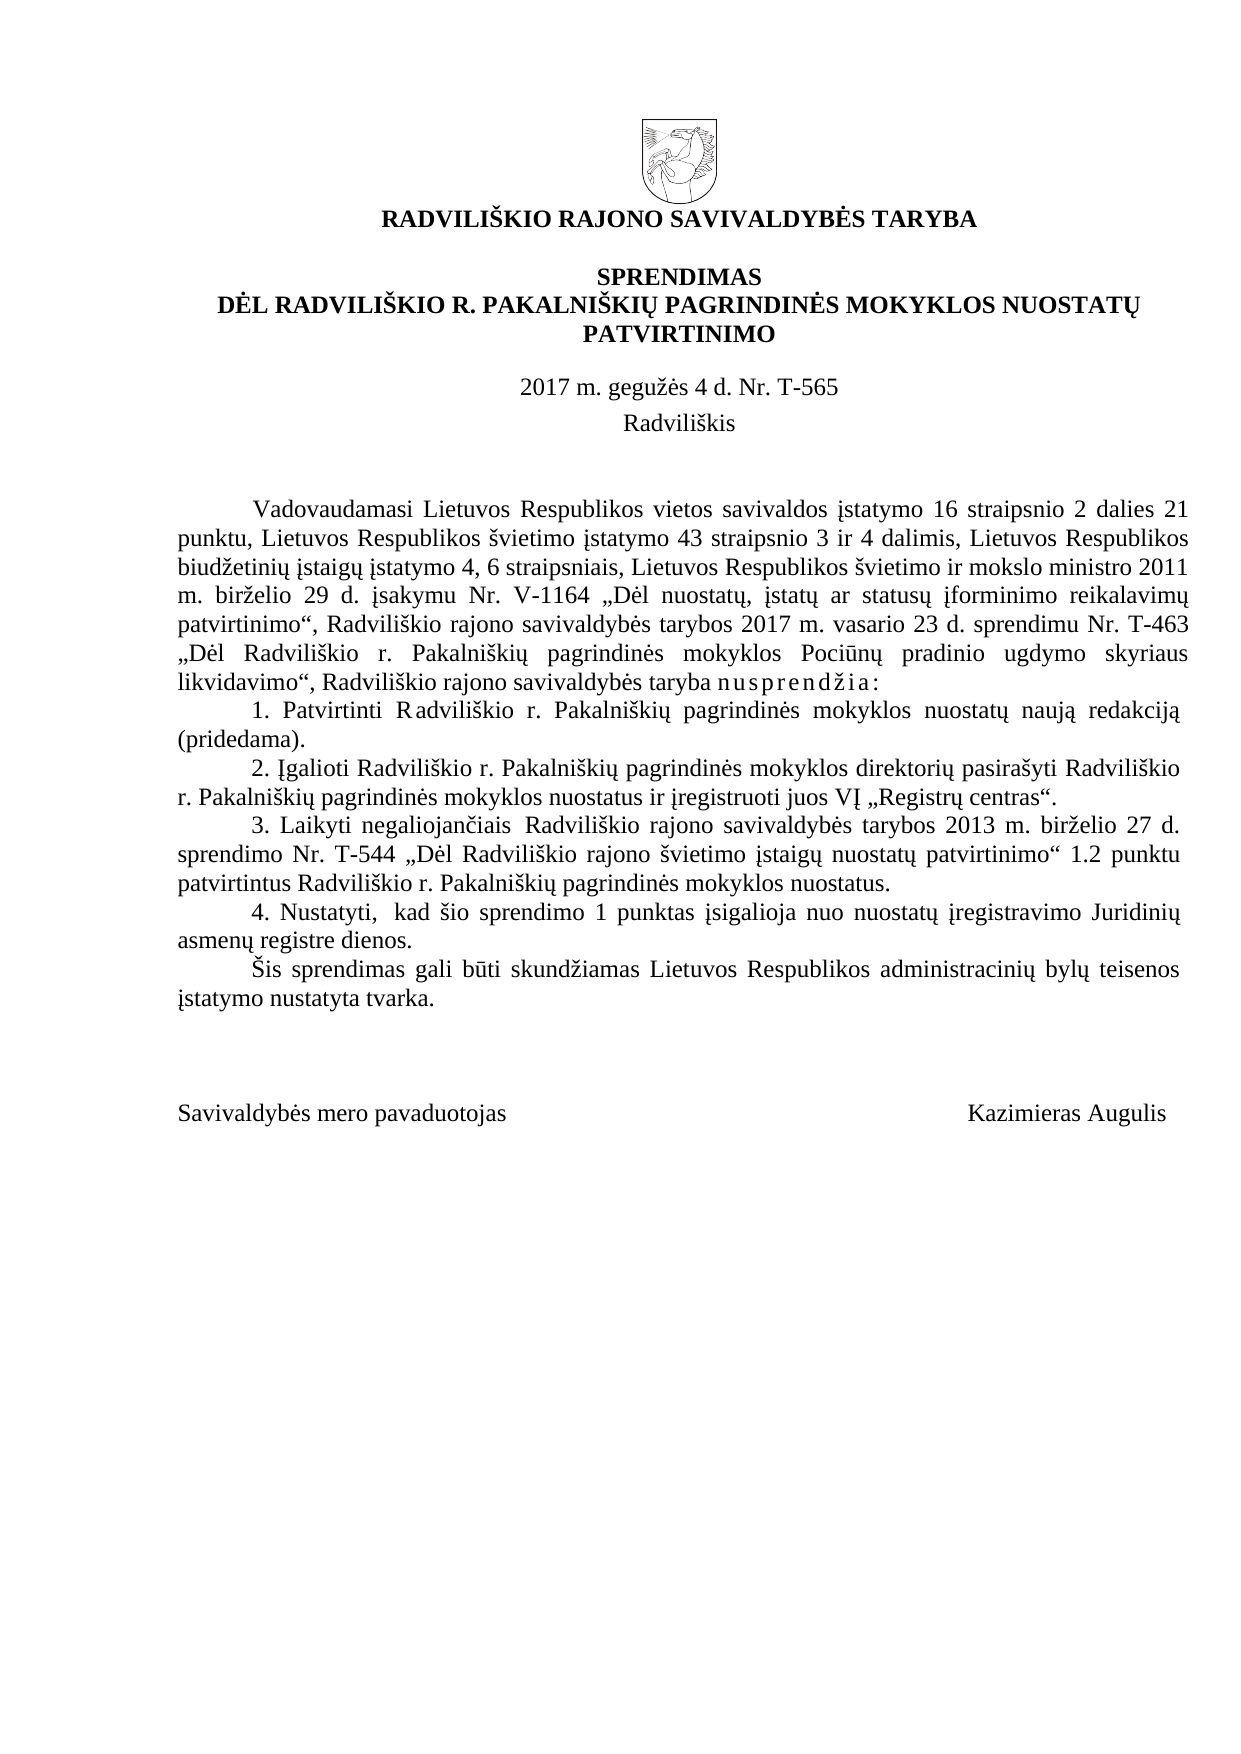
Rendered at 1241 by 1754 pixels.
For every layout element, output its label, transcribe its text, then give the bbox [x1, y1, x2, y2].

text Šis sprendimas gali būti skundžiamas Lietuvos Respublikos administracinių bylų teisenos įstatymo nustatyta tvarka. [177, 954, 1181, 1012]
text 3. Laikyti negaliojančiais Radviliškio rajono savivaldybės tarybos 2013 m. birželio 27 d. sprendimo Nr. T-544 „Dėl Radviliškio rajono švietimo įstaigų nuostatų patvirtinimo“ 1.2 punktu patvirtintus Radviliškio r. Pakalniškių pagrindinės mokyklos nuostatus. [177, 811, 1181, 897]
text Savivaldybės mero pavaduotojas Kazimieras Augulis [177, 1098, 1181, 1127]
text RADVILIŠKIO RAJONO SAVIVALDYBĖS TARYBA [177, 204, 1181, 233]
text 2017 m. gegužės 4 d. Nr. T-565 [177, 372, 1181, 401]
text DĖL RADVILIŠKIO R. PAKALNIŠKIŲ PAGRINDINĖS MOKYKLOS NUOSTATŲ PATVIRTINIMO [177, 290, 1181, 348]
text Vadovaudamasi Lietuvos Respublikos vietos savivaldos įstatymo 16 straipsnio 2 dalies 21 punktu, Lietuvos Respublikos švietimo įstatymo 43 straipsnio 3 ir 4 dalimis, Lietuvos Respublikos biudžetinių įstaigų įstatymo 4, 6 straipsniais, Lietuvos Respublikos švietimo ir mokslo ministro 2011 m. birželio 29 d. įsakymu Nr. V-1164 „Dėl nuostatų, įstatų ar statusų įforminimo reikalavimų patvirtinimo“, Radviliškio rajono savivaldybės tarybos 2017 m. vasario 23 d. sprendimu Nr. T-463 „Dėl Radviliškio r. Pakalniškių pagrindinės mokyklos Pociūnų pradinio ugdymo skyriaus likvidavimo“, Radviliškio rajono savivaldybės taryba nusprendžia: [177, 494, 1190, 696]
text SPRENDIMAS [177, 262, 1181, 290]
text 2. Įgalioti Radviliškio r. Pakalniškių pagrindinės mokyklos direktorių pasirašyti Radviliškio r. Pakalniškių pagrindinės mokyklos nuostatus ir įregistruoti juos VĮ „Registrų centras“. [177, 753, 1181, 811]
text 1. Patvirtinti Radviliškio r. Pakalniškių pagrindinės mokyklos nuostatų naują redakciją (pridedama). [177, 696, 1181, 753]
text 4. Nustatyti, kad šio sprendimo 1 punktas įsigalioja nuo nuostatų įregistravimo Juridinių asmenų registre dienos. [177, 897, 1181, 954]
text Radviliškis [177, 408, 1181, 437]
